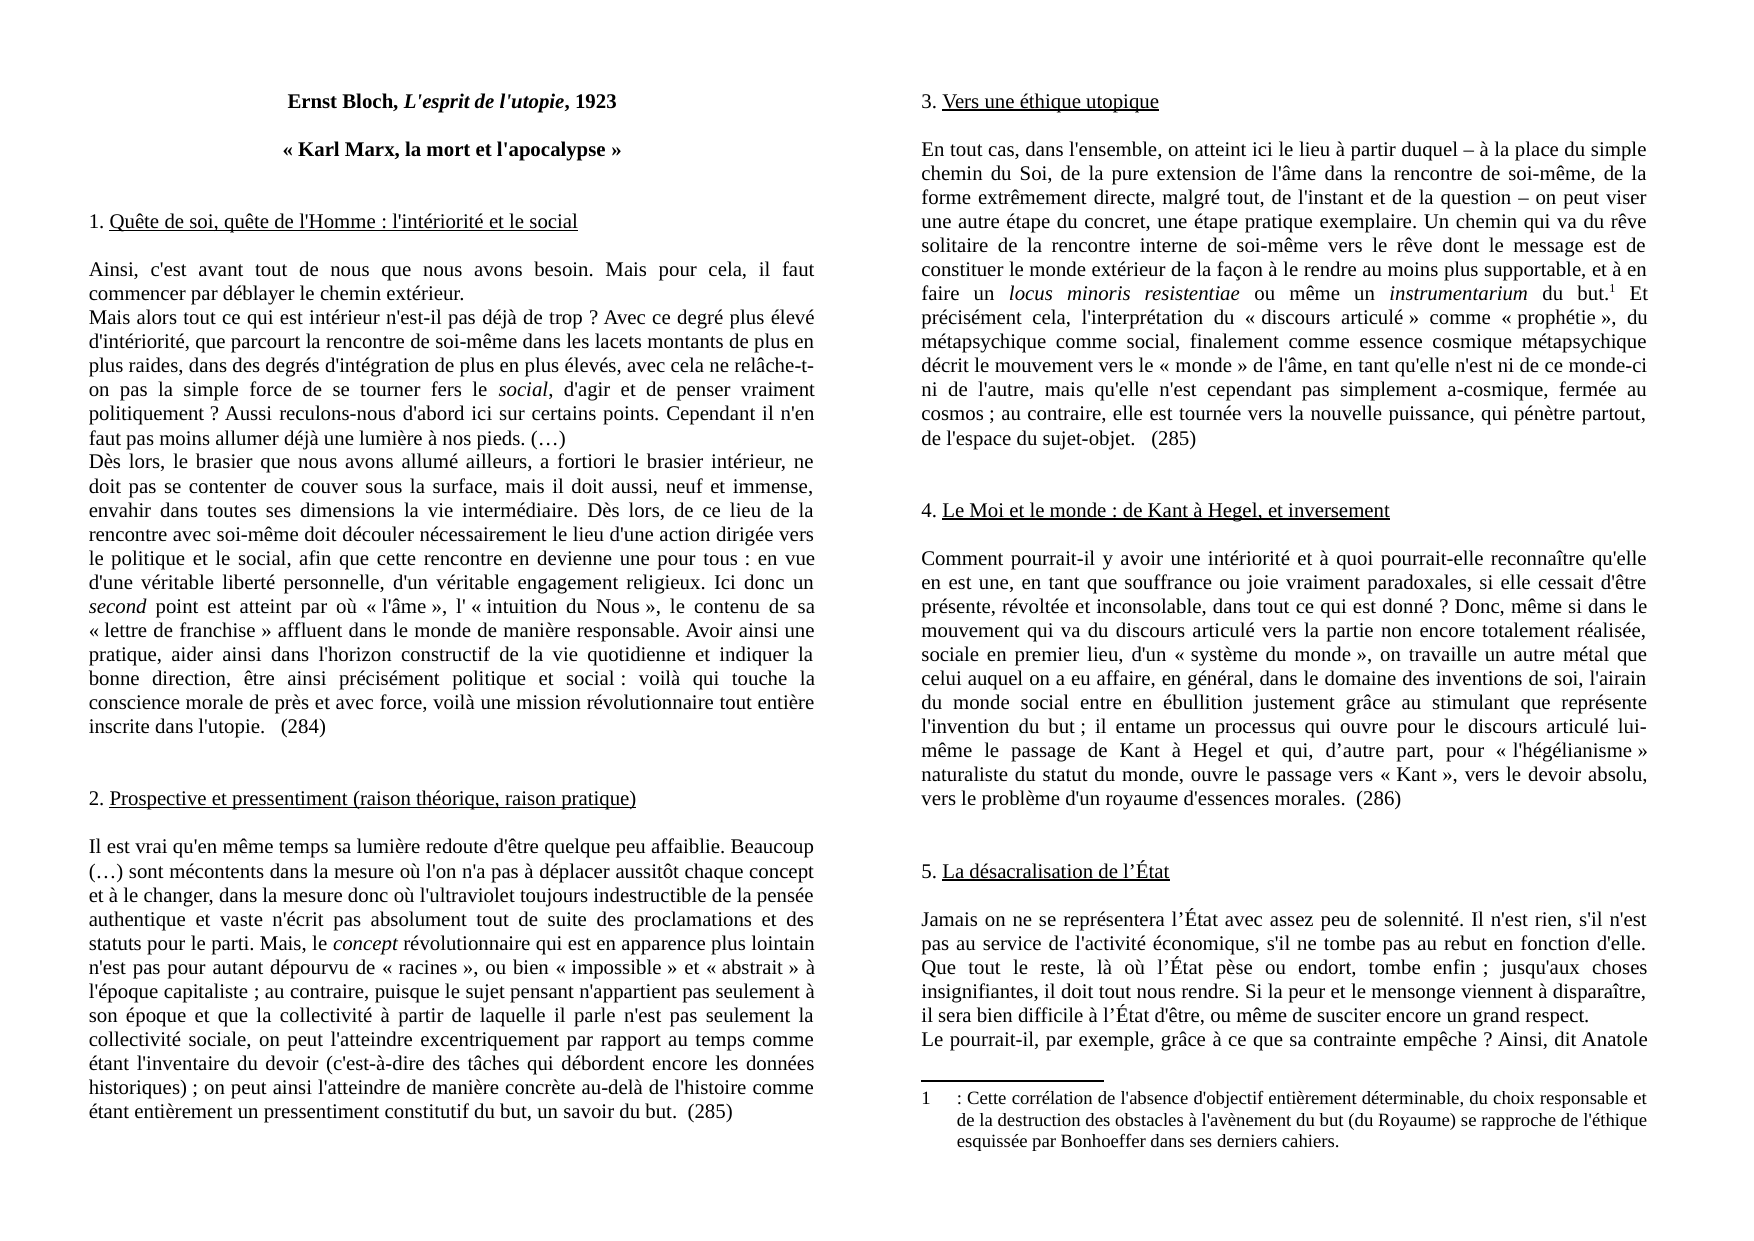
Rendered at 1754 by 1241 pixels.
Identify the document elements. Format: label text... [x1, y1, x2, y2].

text En tout cas, dans l'ensemble, on atteint ici le lieu à partir duquel – à la place du simple chemin du Soi, de la pure extension de l'âme dans la rencontre de soi-même, de la forme extrêmement directe, malgré tout, de l'instant et de la question – on peut viser une autre étape du concret, une étape pratique exemplaire. Un chemin qui va du rêve solitaire de la rencontre interne de soi-même vers le rêve dont le message est de constituer le monde extérieur de la façon à le rendre au moins plus supportable, et à en faire un locus minoris resistentiae ou même un instrumentarium du but. Et précisément cela, l'interprétation du « discours articulé » comme « prophétie », du métapsychique comme social, finalement comme essence cosmique métapsychique décrit le mouvement vers le « monde » de l'âme, en tant qu'elle n'est ni de ce monde-ci ni de l'autre, mais qu'elle n'est cependant pas simplement a-cosmique, fermée au cosmos ; au contraire, elle est tournée vers la nouvelle puissance, qui pénètre partout, de l'espace du sujet-objet. (285) [921, 137, 1648, 449]
text Ernst Bloch, L'esprit de l'utopie, 1923 [88, 88, 815, 113]
text Comment pourrait-il y avoir une intériorité et à quoi pourrait-elle reconnaître qu'elle en est une, en tant que souffrance ou joie vraiment paradoxales, si elle cessait d'être présente, révoltée et inconsolable, dans tout ce qui est donné ? Donc, même si dans le mouvement qui va du discours articulé vers la partie non encore totalement réalisée, sociale en premier lieu, d'un « système du monde », on travaille un autre métal que celui auquel on a eu affaire, en général, dans le domaine des inventions de soi, l'airain du monde social entre en ébullition justement grâce au stimulant que représente l'invention du but ; il entame un processus qui ouvre pour le discours articulé lui-même le passage de Kant à Hegel et qui, d’autre part, pour « l'hégélianisme » naturaliste du statut du monde, ouvre le passage vers « Kant », vers le devoir absolu, vers le problème d'un royaume d'essences morales. (286) [921, 546, 1648, 810]
text 2. Prospective et pressentiment (raison théorique, raison pratique) [88, 786, 815, 810]
text : Cette corrélation de l'absence d'objectif entièrement déterminable, du choix responsable et de la destruction des obstacles à l'avènement du but (du Royaume) se rapproche de l'éthique esquissée par Bonhoeffer dans ses derniers cahiers. [921, 1087, 1648, 1152]
text 3. Vers une éthique utopique [921, 88, 1648, 113]
text Dès lors, le brasier que nous avons allumé ailleurs, a fortiori le brasier intérieur, ne doit pas se contenter de couver sous la surface, mais il doit aussi, neuf et immense, envahir dans toutes ses dimensions la vie intermédiaire. Dès lors, de ce lieu de la rencontre avec soi-même doit découler nécessairement le lieu d'une action dirigée vers le politique et le social, afin que cette rencontre en devienne une pour tous : en vue d'une véritable liberté personnelle, d'un véritable engagement religieux. Ici donc un second point est atteint par où « l'âme », l' « intuition du Nous », le contenu de sa « lettre de franchise » affluent dans le monde de manière responsable. Avoir ainsi une pratique, aider ainsi dans l'horizon constructif de la vie quotidienne et indiquer la bonne direction, être ainsi précisément politique et social : voilà qui touche la conscience morale de près et avec force, voilà une mission révolutionnaire tout entière inscrite dans l'utopie. (284) [88, 449, 815, 738]
text Ainsi, c'est avant tout de nous que nous avons besoin. Mais pour cela, il faut commencer par déblayer le chemin extérieur. [88, 257, 815, 305]
text Jamais on ne se représentera l’État avec assez peu de solennité. Il n'est rien, s'il n'est pas au service de l'activité économique, s'il ne tombe pas au rebut en fonction d'elle. Que tout le reste, là où l’État pèse ou endort, tombe enfin ; jusqu'aux choses insignifiantes, il doit tout nous rendre. Si la peur et le mensonge viennent à disparaître, il sera bien difficile à l’État d'être, ou même de susciter encore un grand respect. [921, 907, 1648, 1027]
text Le pourrait-il, par exemple, grâce à ce que sa contrainte empêche ? Ainsi, dit Anatole [921, 1027, 1648, 1051]
text 4. Le Moi et le monde : de Kant à Hegel, et inversement [921, 498, 1648, 522]
text 5. La désacralisation de l’État [921, 858, 1648, 883]
text Il est vrai qu'en même temps sa lumière redoute d'être quelque peu affaiblie. Beaucoup (…) sont mécontents dans la mesure où l'on n'a pas à déplacer aussitôt chaque concept et à le changer, dans la mesure donc où l'ultraviolet toujours indestructible de la pensée authentique et vaste n'écrit pas absolument tout de suite des proclamations et des statuts pour le parti. Mais, le concept révolutionnaire qui est en apparence plus lointain n'est pas pour autant dépourvu de « racines », ou bien « impossible » et « abstrait » à l'époque capitaliste ; au contraire, puisque le sujet pensant n'appartient pas seulement à son époque et que la collectivité à partir de laquelle il parle n'est pas seulement la collectivité sociale, on peut l'atteindre excentriquement par rapport au temps comme étant l'inventaire du devoir (c'est-à-dire des tâches qui débordent encore les données historiques) ; on peut ainsi l'atteindre de manière concrète au-delà de l'histoire comme étant entièrement un pressentiment constitutif du but, un savoir du but. (285) [88, 834, 815, 1123]
text Mais alors tout ce qui est intérieur n'est-il pas déjà de trop ? Avec ce degré plus élevé d'intériorité, que parcourt la rencontre de soi-même dans les lacets montants de plus en plus raides, dans des degrés d'intégration de plus en plus élevés, avec cela ne relâche-t-on pas la simple force de se tourner fers le social, d'agir et de penser vraiment politiquement ? Aussi reculons-nous d'abord ici sur certains points. Cependant il n'en faut pas moins allumer déjà une lumière à nos pieds. (…) [88, 305, 815, 449]
text 1. Quête de soi, quête de l'Homme : l'intériorité et le social [88, 209, 815, 233]
text « Karl Marx, la mort et l'apocalypse » [88, 137, 815, 161]
